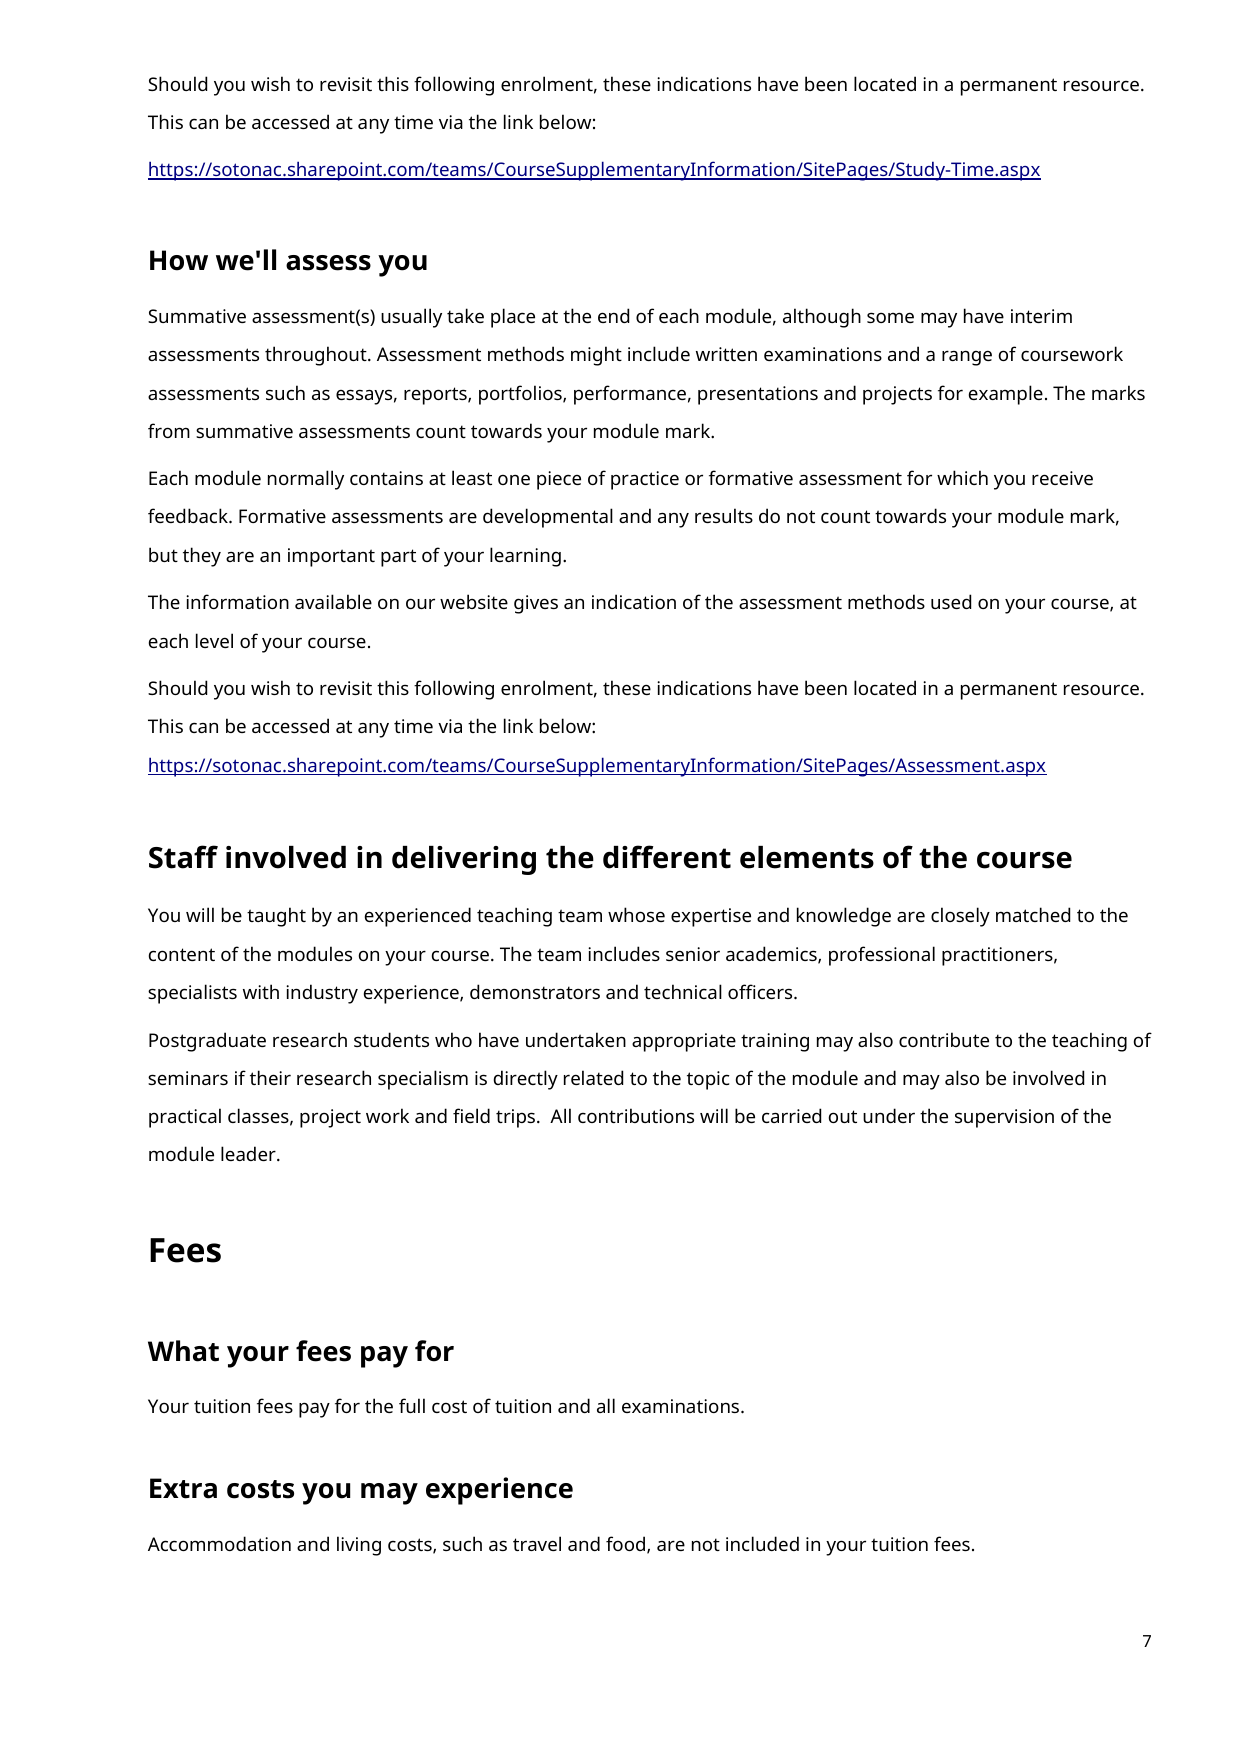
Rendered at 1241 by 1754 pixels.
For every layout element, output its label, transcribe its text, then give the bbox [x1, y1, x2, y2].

text Summative assessment(s) usually take place at the end of each module, although some may have interim assessments throughout. Assessment methods might include written examinations and a range of coursework assessments such as essays, reports, portfolios, performance, presentations and projects for example. The marks from summative assessments count towards your module mark. [148, 303, 1152, 443]
text Accommodation and living costs, such as travel and food, are not included in your tuition fees. [148, 1531, 1152, 1557]
text Your tuition fees pay for the full cost of tuition and all examinations. [148, 1394, 1152, 1419]
text Should you wish to revisit this following enrolment, these indications have been located in a permanent resource. This can be accessed at any time via the link below: [148, 71, 1152, 134]
subtitle How we'll assess you [148, 242, 1152, 279]
text The information available on our website gives an indication of the assessment methods used on your course, at each level of your course. [148, 590, 1152, 653]
text https://sotonac.sharepoint.com/teams/CourseSupplementaryInformation/SitePages/Study-Time.aspx [148, 157, 1152, 182]
subtitle What your fees pay for [148, 1332, 1152, 1369]
text Postgraduate research students who have undertaken appropriate training may also contribute to the teaching of seminars if their research specialism is directly related to the topic of the module and may also be involved in practical classes, project work and field trips. All contributions will be carried out under the supervision of the module leader. [148, 1027, 1152, 1167]
subtitle Extra costs you may experience [148, 1469, 1152, 1506]
subtitle Fees [148, 1227, 1152, 1272]
text You will be taught by an experienced teaching team whose expertise and knowledge are closely matched to the content of the modules on your course. The team includes senior academics, professional practitioners, specialists with industry experience, demonstrators and technical officers. [148, 903, 1152, 1005]
text Should you wish to revisit this following enrolment, these indications have been located in a permanent resource. This can be accessed at any time via the link below: https://sotonac.sharepoint.com/teams/CourseSupplementaryInformation/SitePages/Assessment.aspx [148, 676, 1152, 777]
text Each module normally contains at least one piece of practice or formative assessment for which you receive feedback. Formative assessments are developmental and any results do not count towards your module mark, but they are an important part of your learning. [148, 466, 1152, 568]
subtitle Staff involved in delivering the different elements of the course [148, 837, 1152, 877]
